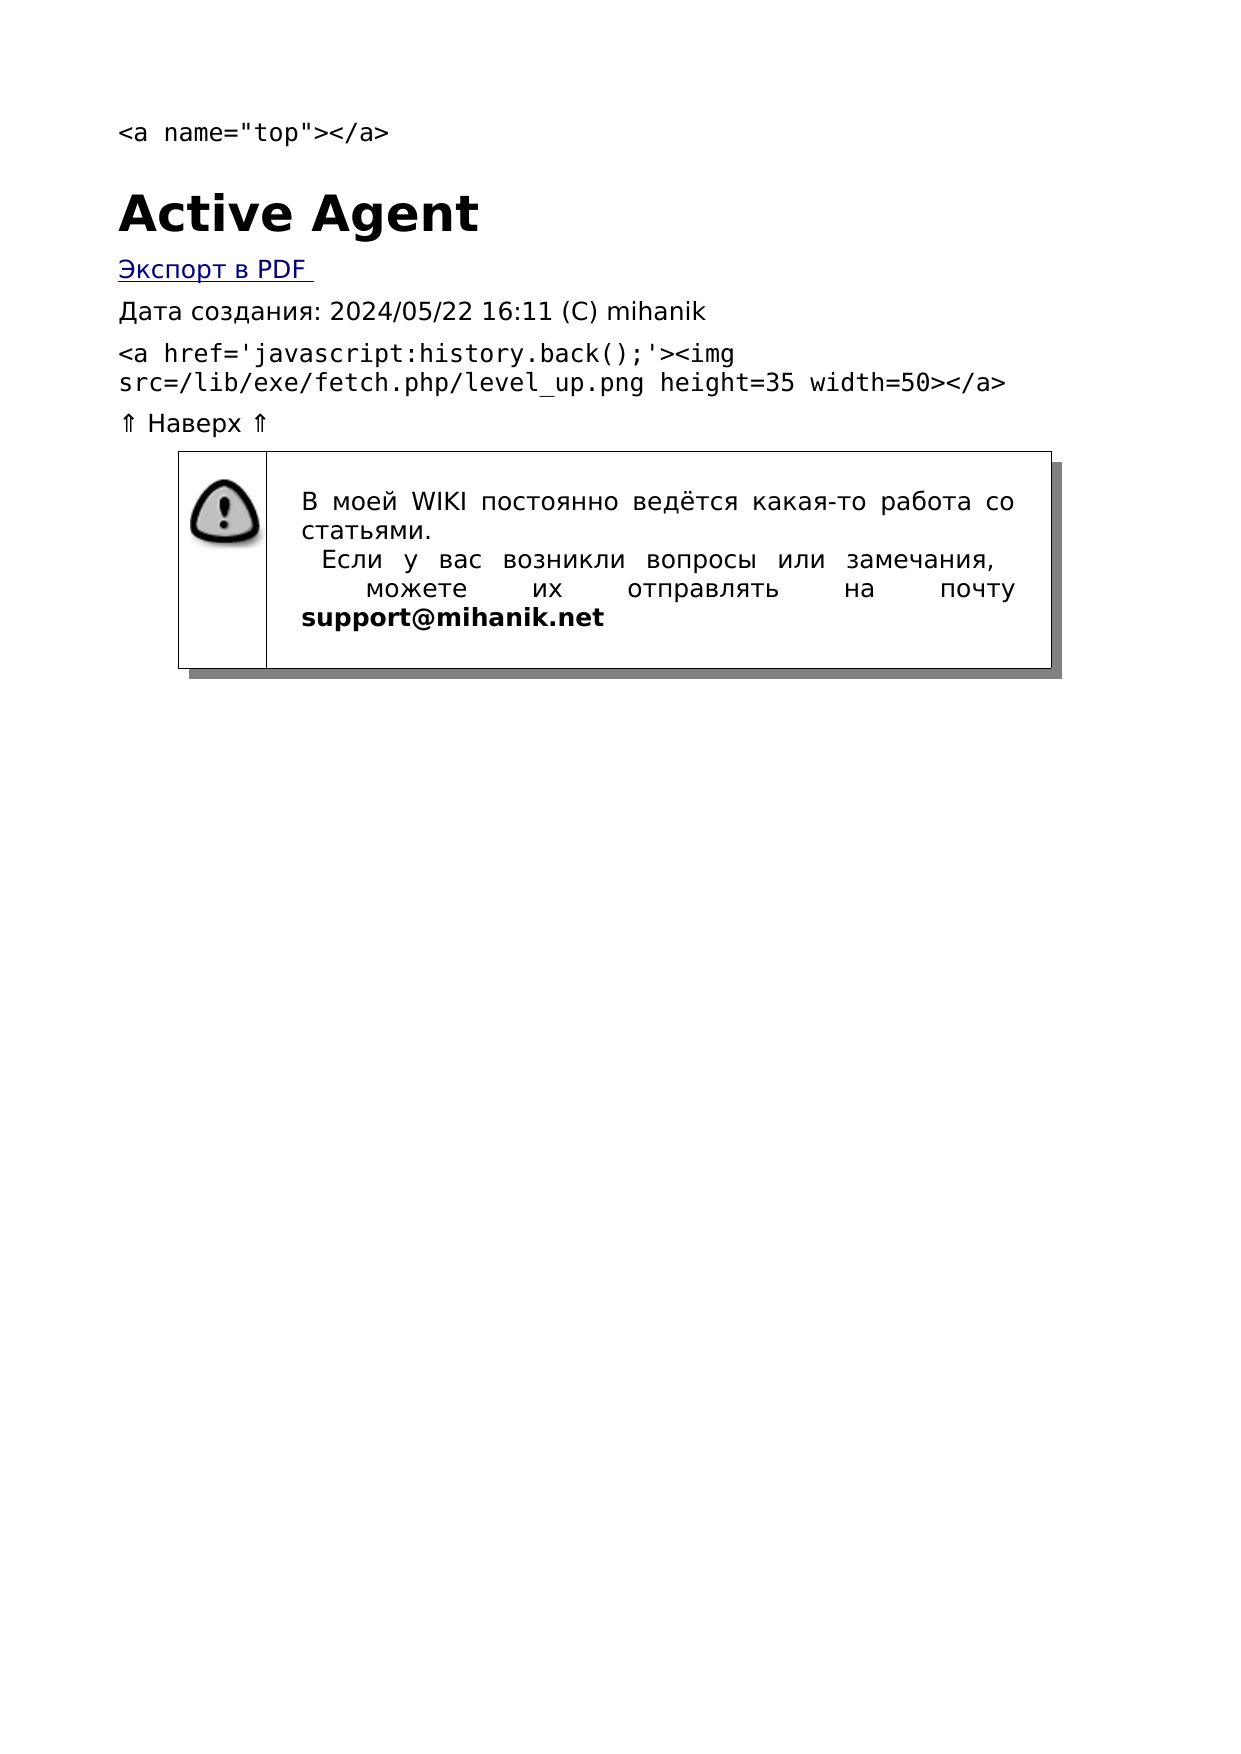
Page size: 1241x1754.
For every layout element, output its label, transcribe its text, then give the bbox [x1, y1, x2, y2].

table_header В моей WIKI постоянно ведётся какая-то работа со статьями. Если у вас возникли вопросы или замечания, можете их отправлять на почту support@mihanik.net [267, 452, 1051, 668]
subtitle Active Agent [118, 185, 1122, 243]
text <a href='javascript:history.back();'><img src=/lib/exe/fetch.php/level_up.png height=35 width=50></a> [118, 339, 1122, 397]
text ⇑ Наверх ⇑ [118, 410, 1122, 439]
text <a name="top"></a> [118, 118, 1122, 147]
text Дата создания: 2024/05/22 16:11 (C) mihanik [118, 297, 1122, 326]
text Экспорт в PDF [118, 256, 1122, 285]
picture [190, 475, 266, 551]
table_header [179, 452, 266, 668]
